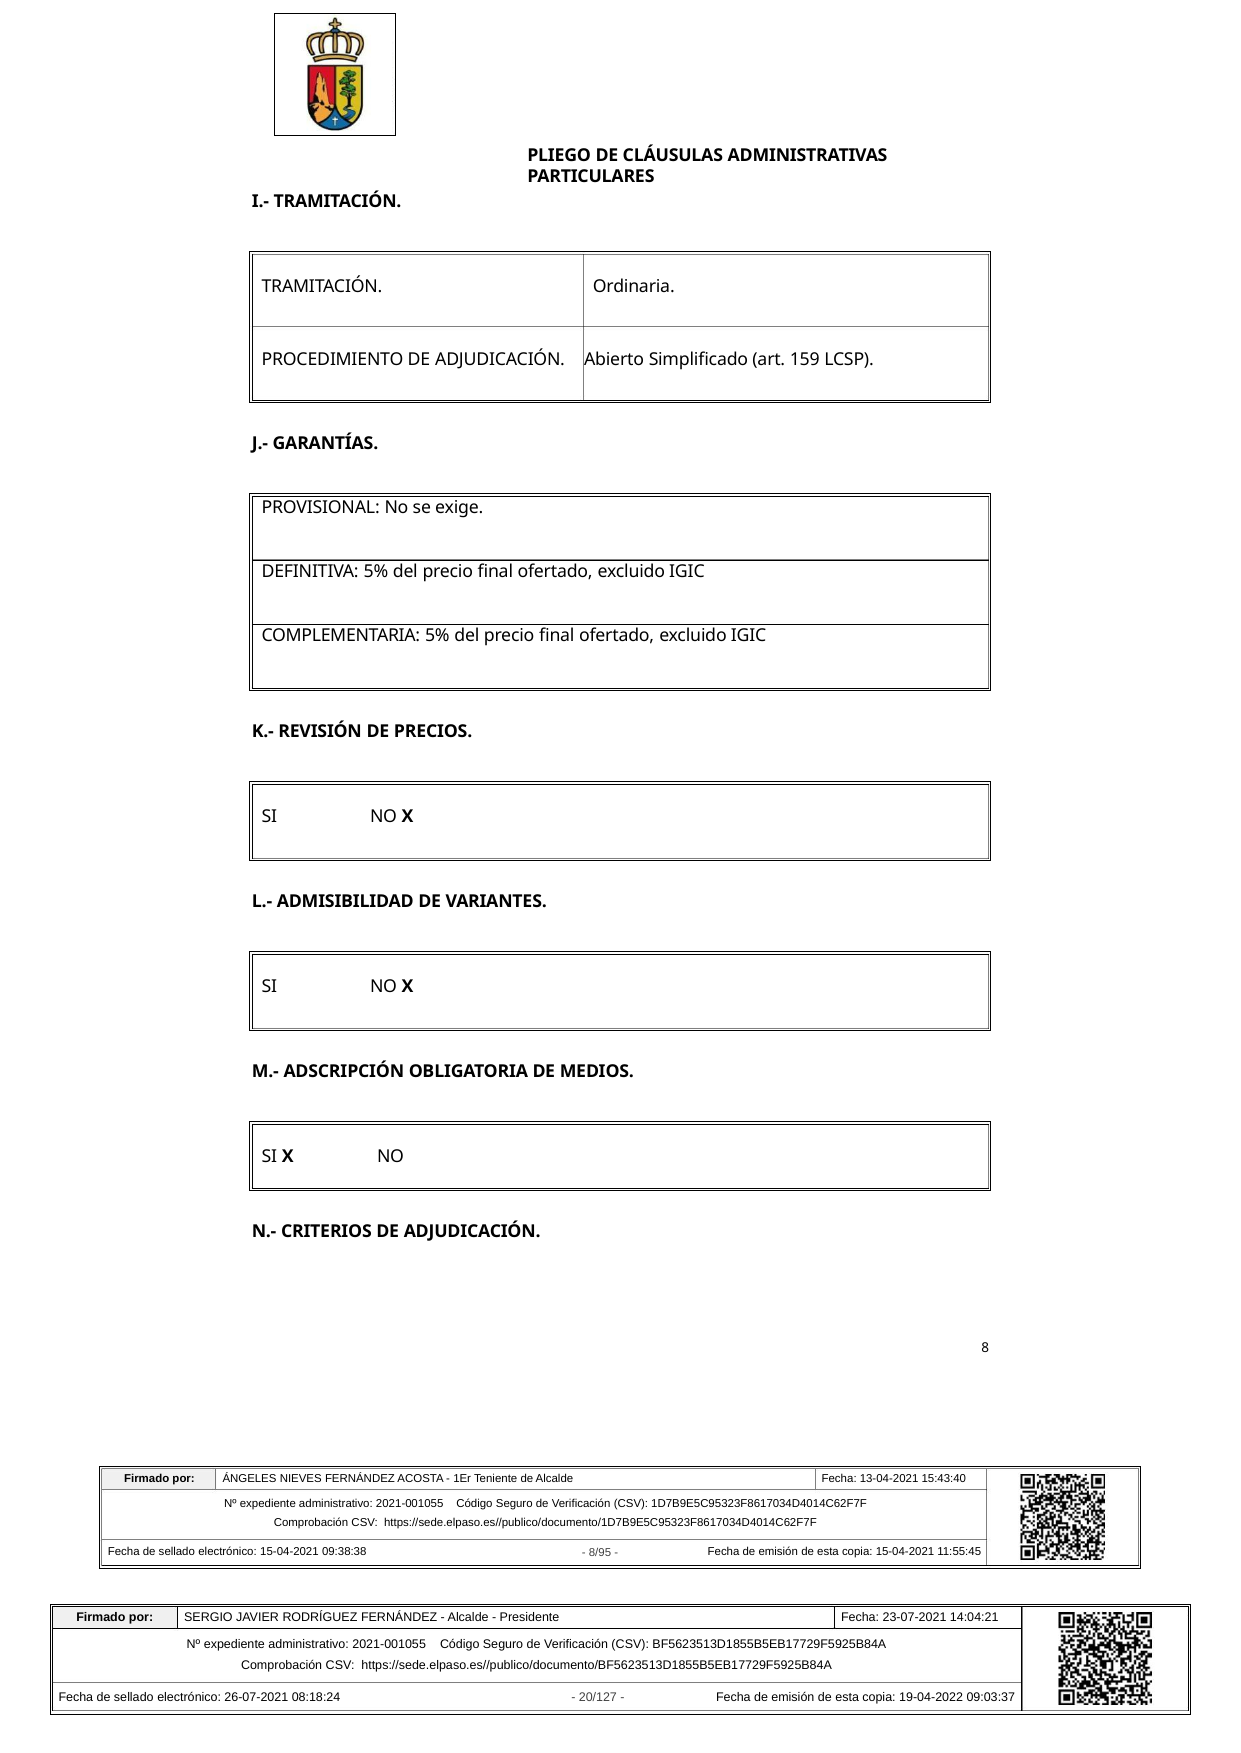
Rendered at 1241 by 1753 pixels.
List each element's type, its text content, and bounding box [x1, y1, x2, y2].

text 8 [981, 1339, 1009, 1356]
text I.- TRAMITACIÓN. [252, 191, 419, 212]
text PROCEDIMIENTO DE ADJUDICACIÓN. Abierto Simplificado (art. 159 LCSP). [261, 349, 916, 369]
text Firmado por: [124, 1473, 211, 1485]
text PLIEGO DE CLÁUSULAS ADMINISTRATIVAS PARTICULARES [527, 145, 1013, 187]
text Fecha: 23-07-2021 14:04:21 [841, 1610, 1022, 1624]
text NO X [370, 976, 439, 997]
text Fecha de sellado electrónico: 15-04-2021 09:38:38 [108, 1546, 390, 1558]
text Fecha de emisión de esta copia: 15-04-2021 11:55:45 [707, 1546, 1006, 1558]
text DEFINITIVA: 5% del precio final ofertado, excluido IGIC [261, 561, 808, 582]
picture [51, 1605, 1190, 1714]
text Nº expediente administrativo: 2021-001055 Código Seguro de Verificación (CSV): BF5623513D1855B5EB17729F5925B84A [186, 1638, 912, 1652]
text COMPLEMENTARIA: 5% del precio final ofertado, excluido IGIC [261, 625, 808, 646]
picture [250, 1122, 990, 1190]
text K.- REVISIÓN DE PRECIOS. [252, 721, 488, 742]
text Comprobación CSV: https://sede.elpaso.es//publico/documento/1D7B9E5C95323F8617034D4014C62F7F [273, 1517, 889, 1529]
text ÁNGELES NIEVES FERNÁNDEZ ACOSTA - 1Er Teniente de Alcalde [222, 1473, 601, 1485]
text Fecha de emisión de esta copia: 19-04-2022 09:03:37 [716, 1690, 1040, 1704]
text - 20/127 - [571, 1691, 643, 1705]
picture [250, 952, 990, 1030]
text Comprobación CSV: https://sede.elpaso.es//publico/documento/BF5623513D1855B5EB17729F5925B84A [241, 1658, 912, 1672]
text L.- ADMISIBILIDAD DE VARIANTES. [252, 891, 551, 912]
text Firmado por: [76, 1610, 172, 1624]
text PROVISIONAL: No se exige. [261, 497, 512, 518]
text - 8/95 - [582, 1546, 635, 1559]
text SI X [261, 1146, 315, 1167]
text Ordinaria. [593, 276, 701, 296]
text Nº expediente administrativo: 2021-001055 Código Seguro de Verificación (CSV): 1D7B9E5C95323F8617034D4014C62F7F [224, 1498, 889, 1511]
picture [100, 1467, 1140, 1568]
picture [250, 782, 990, 860]
text M.- ADSCRIPCIÓN OBLIGATORIA DE MEDIOS. [252, 1061, 647, 1082]
text NO [377, 1146, 430, 1167]
text N.- CRITERIOS DE ADJUDICACIÓN. [252, 1221, 558, 1242]
text Fecha: 13-04-2021 15:43:40 [821, 1473, 987, 1485]
picture [250, 252, 990, 402]
text TRAMITACIÓN. [261, 276, 408, 296]
text NO X [370, 806, 439, 827]
picture [250, 494, 990, 690]
text SI [261, 806, 299, 826]
text Fecha de sellado electrónico: 26-07-2021 08:18:24 [58, 1690, 365, 1704]
picture [275, 14, 395, 135]
text J.- GARANTÍAS. [252, 433, 404, 454]
text SI [261, 976, 299, 997]
text SERGIO JAVIER RODRÍGUEZ FERNÁNDEZ - Alcalde - Presidente [184, 1610, 586, 1624]
